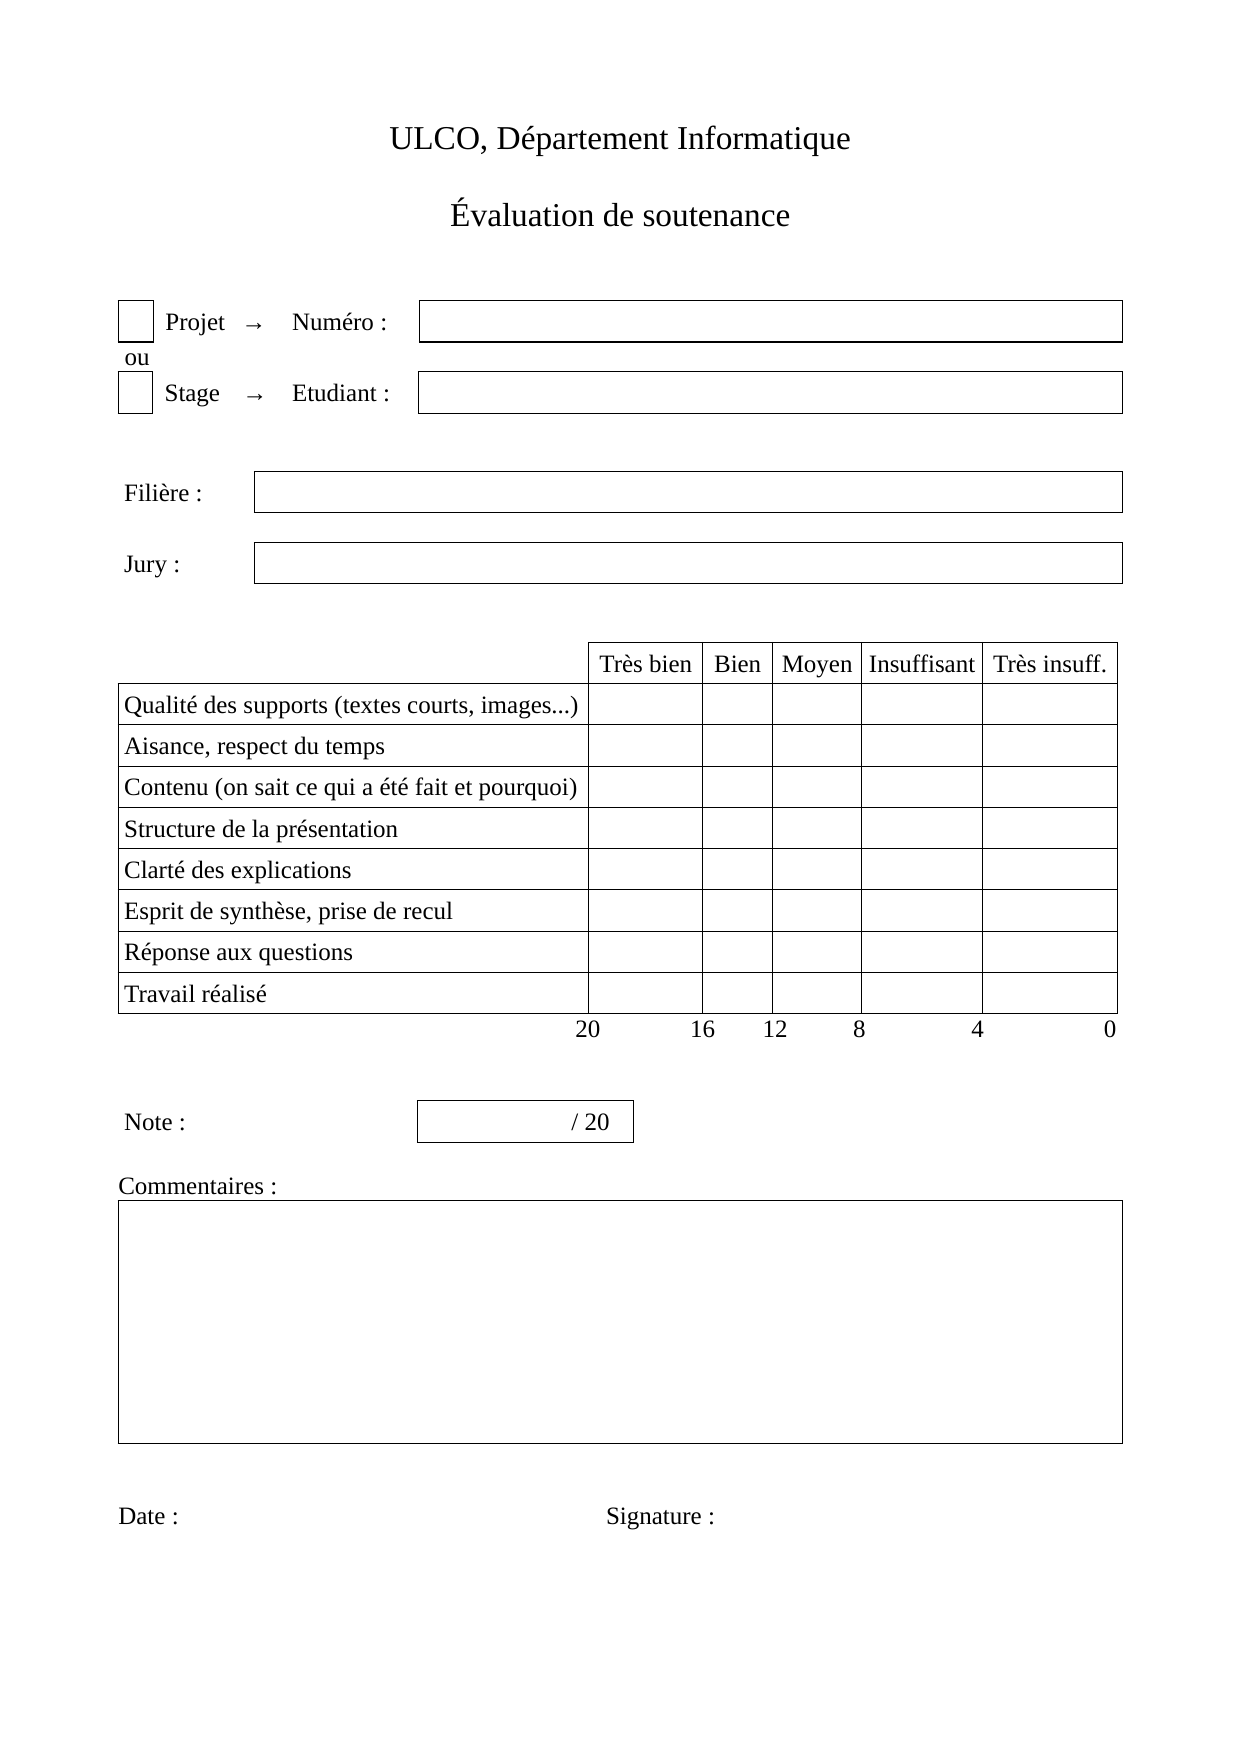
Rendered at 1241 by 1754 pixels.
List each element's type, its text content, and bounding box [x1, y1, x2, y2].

table_cell [589, 808, 702, 848]
table_cell [983, 808, 1117, 848]
table_cell [983, 890, 1117, 931]
table_cell [703, 849, 772, 889]
table_cell [589, 890, 702, 931]
table_cell [589, 684, 702, 724]
table_header → [235, 300, 286, 341]
table_cell [983, 725, 1117, 766]
table_header Filière : [118, 471, 254, 512]
table_cell Aisance, respect du temps [119, 725, 588, 766]
table_header [420, 301, 1122, 341]
table_header Moyen [773, 643, 861, 683]
text ULCO, Département Informatique [118, 118, 1122, 156]
table_cell [773, 849, 861, 889]
text Évaluation de soutenance [118, 195, 1122, 233]
table_cell [983, 932, 1117, 972]
table_header [119, 372, 152, 412]
table_header → [236, 371, 286, 412]
text Date : Signature : [118, 1501, 1122, 1530]
table_cell [862, 725, 982, 766]
table_header [119, 301, 153, 341]
table_header [118, 642, 588, 683]
table_cell [983, 849, 1117, 889]
table_cell [862, 808, 982, 848]
table_cell [703, 932, 772, 972]
table_header / 20 [418, 1101, 633, 1142]
table_cell [773, 808, 861, 848]
table_cell [983, 973, 1117, 1013]
table_cell [773, 725, 861, 766]
table_header Stage [153, 371, 236, 412]
table_cell [862, 932, 982, 972]
table_header Insuffisant [862, 643, 982, 683]
table_header Note : [118, 1100, 417, 1142]
table_cell [589, 725, 702, 766]
table_cell Esprit de synthèse, prise de recul [119, 890, 588, 931]
table_header [119, 1201, 1122, 1443]
table_cell [589, 932, 702, 972]
table_cell Clarté des explications [119, 849, 588, 889]
text ou [118, 342, 1122, 371]
table_cell [703, 684, 772, 724]
table_header Bien [703, 643, 772, 683]
table_header Très bien [589, 643, 702, 683]
table_cell [862, 890, 982, 931]
text 20 16 12 8 4 0 [118, 1014, 1122, 1043]
table_cell Structure de la présentation [119, 808, 588, 848]
table_cell Réponse aux questions [119, 932, 588, 972]
table_cell [773, 973, 861, 1013]
text Commentaires : [118, 1171, 1122, 1200]
table_header [255, 543, 1122, 583]
table_header Projet [154, 300, 235, 341]
table_cell [703, 890, 772, 931]
table_cell [703, 973, 772, 1013]
table_header Numéro : [286, 300, 419, 341]
table_cell [773, 767, 861, 807]
table_cell [703, 808, 772, 848]
table_cell [983, 767, 1117, 807]
table_cell Qualité des supports (textes courts, images...) [119, 684, 588, 724]
table_cell Contenu (on sait ce qui a été fait et pourquoi) [119, 767, 588, 807]
table_cell [703, 767, 772, 807]
table_cell [862, 767, 982, 807]
table_cell [589, 973, 702, 1013]
table_cell Travail réalisé [119, 973, 588, 1013]
table_cell [703, 725, 772, 766]
table_cell [773, 890, 861, 931]
table_cell [589, 767, 702, 807]
table_header [255, 472, 1122, 512]
table_header Jury : [118, 542, 254, 583]
table_cell [862, 849, 982, 889]
table_header Etudiant : [286, 371, 418, 412]
table_header [419, 372, 1122, 412]
table_cell [862, 684, 982, 724]
table_cell [983, 684, 1117, 724]
table_cell [773, 684, 861, 724]
table_header Très insuff. [983, 643, 1117, 683]
table_cell [862, 973, 982, 1013]
table_cell [773, 932, 861, 972]
table_cell [589, 849, 702, 889]
